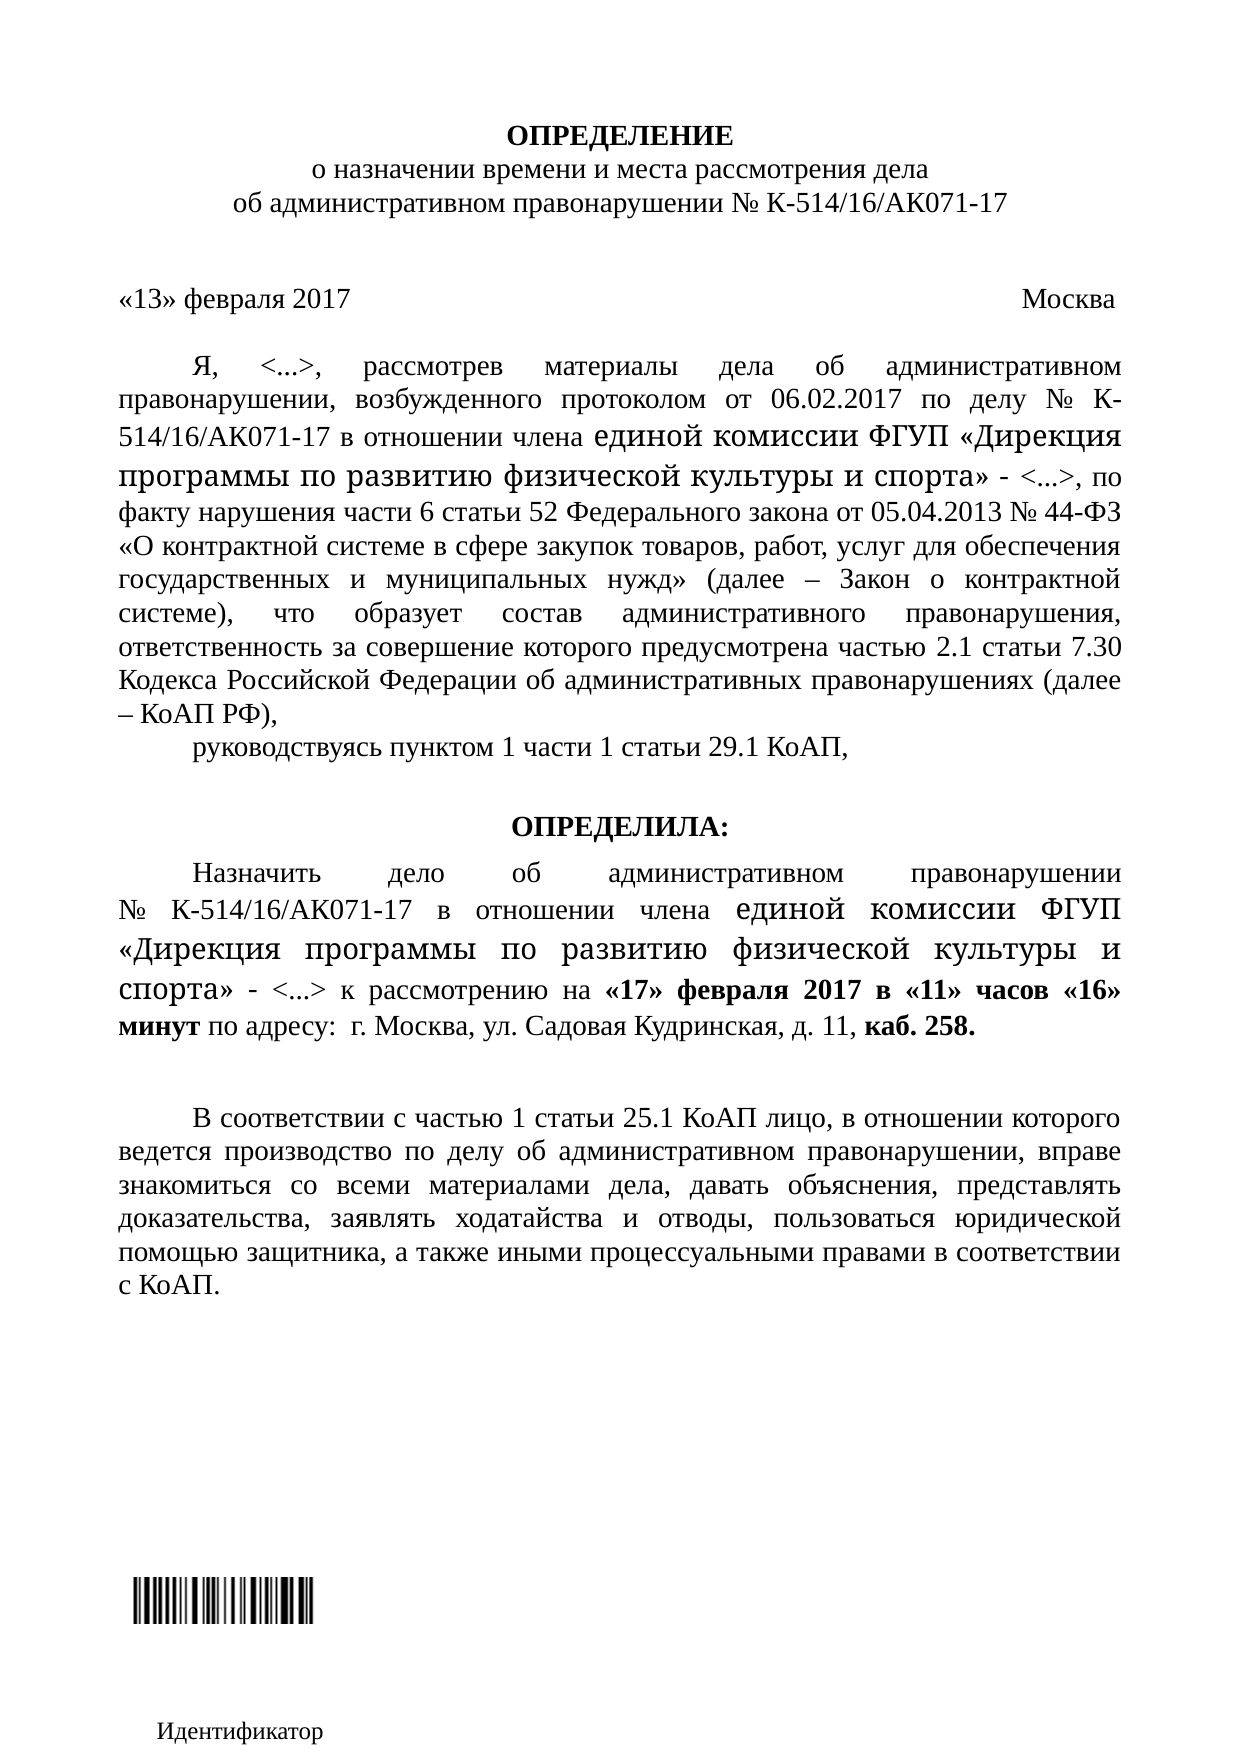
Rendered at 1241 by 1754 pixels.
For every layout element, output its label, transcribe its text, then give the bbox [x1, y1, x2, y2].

subtitle ОПРЕДЕЛЕНИЕ [118, 118, 1122, 152]
text Назначить дело об административном правонарушении № К-514/16/АК071-17 в отношении члена единой комиссии ФГУП «Дирекция программы по развитию физической культуры и спорта» - <...> к рассмотрению на «17» февраля 2017 в «11» часов «16» минут по адресу: г. Москва, ул. Садовая Кудринская, д. 11, каб. 258. [118, 855, 1122, 1041]
text «13» февраля 2017 Москва [118, 281, 1122, 314]
text ОПРЕДЕЛИЛА: [118, 809, 1122, 842]
text руководствуясь пунктом 1 части 1 статьи 29.1 КоАП, [118, 729, 1122, 763]
text Я, <...>, рассмотрев материалы дела об административном правонарушении, возбужденного протоколом от 06.02.2017 по делу № К-514/16/АК071-17 в отношении члена единой комиссии ФГУП «Дирекция программы по развитию физической культуры и спорта» - <...>, по факту нарушения части 6 статьи 52 Федерального закона от 05.04.2013 № 44-ФЗ «О контрактной системе в сфере закупок товаров, работ, услуг для обеспечения государственных и муниципальных нужд» (далее – Закон о контрактной системе), что образует состав административного правонарушения, ответственность за совершение которого предусмотрена частью 2.1 статьи 7.30 Кодекса Российской Федерации об административных правонарушениях (далее – КоАП РФ), [118, 348, 1122, 729]
picture [118, 1577, 331, 1624]
text об административном правонарушении № К-514/16/АК071-17 [118, 185, 1122, 219]
text о назначении времени и места рассмотрения дела [118, 152, 1122, 185]
text В соответствии с частью 1 статьи 25.1 КоАП лицо, в отношении которого ведется производство по делу об административном правонарушении, вправе знакомиться со всеми материалами дела, давать объяснения, представлять доказательства, заявлять ходатайства и отводы, пользоваться юридической помощью защитника, а также иными процессуальными правами в соответствии с КоАП. [118, 1100, 1122, 1301]
